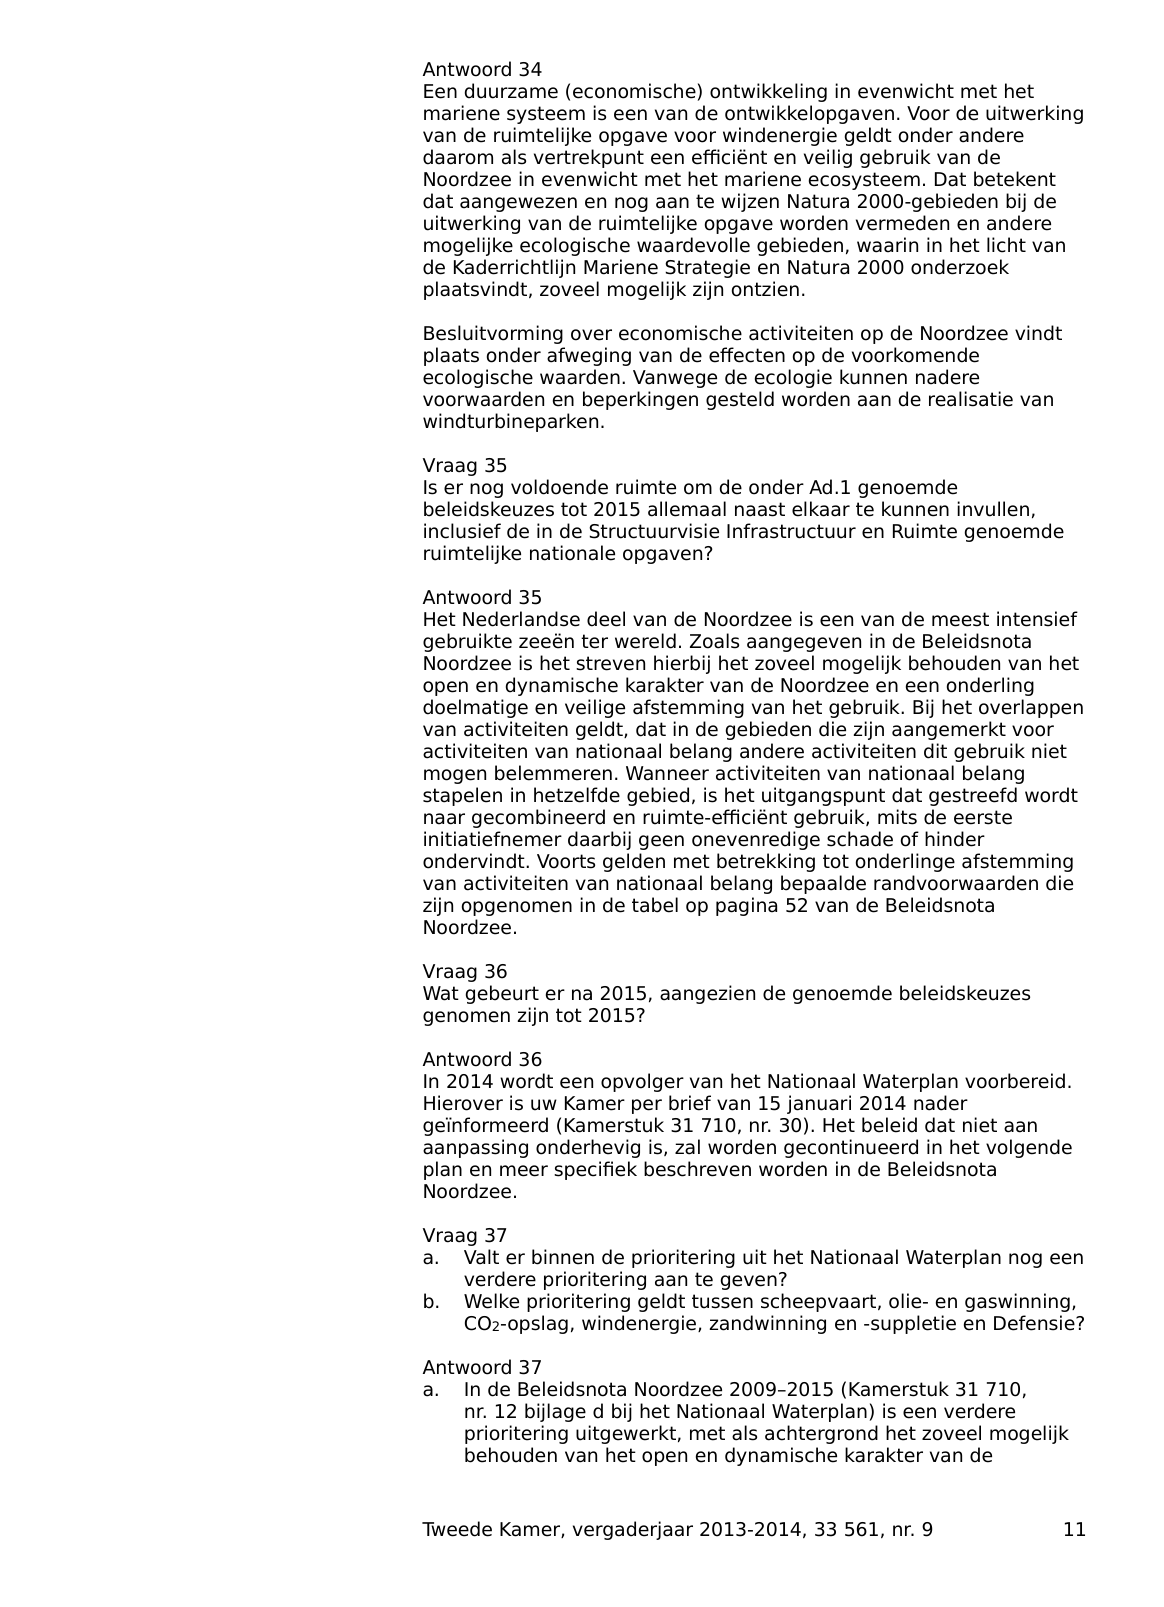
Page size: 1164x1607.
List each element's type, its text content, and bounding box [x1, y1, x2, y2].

text Antwoord 37 [422, 1357, 1087, 1379]
text Vraag 36 [422, 961, 1087, 983]
text Een duurzame (economische) ontwikkeling in evenwicht met het mariene systeem is een van de ontwikkelopgaven. Voor de uitwerking van de ruimtelijke opgave voor windenergie geldt onder andere daarom als vertrekpunt een efficiënt en veilig gebruik van de Noordzee in evenwicht met het mariene ecosysteem. Dat betekent dat aangewezen en nog aan te wijzen Natura 2000-gebieden bij de uitwerking van de ruimtelijke opgave worden vermeden en andere mogelijke ecologische waardevolle gebieden, waarin in het licht van de Kaderrichtlijn Mariene Strategie en Natura 2000 onderzoek plaatsvindt, zoveel mogelijk zijn ontzien. [422, 81, 1087, 301]
text Wat gebeurt er na 2015, aangezien de genoemde beleidskeuzes genomen zijn tot 2015? [422, 983, 1087, 1027]
text In 2014 wordt een opvolger van het Nationaal Waterplan voorbereid. Hierover is uw Kamer per brief van 15 januari 2014 nader geïnformeerd (Kamerstuk 31 710, nr. 30). Het beleid dat niet aan aanpassing onderhevig is, zal worden gecontinueerd in het volgende plan en meer specifiek beschreven worden in de Beleidsnota Noordzee. [422, 1071, 1087, 1203]
text Is er nog voldoende ruimte om de onder Ad.1 genoemde beleidskeuzes tot 2015 allemaal naast elkaar te kunnen invullen, inclusief de in de Structuurvisie Infrastructuur en Ruimte genoemde ruimtelijke nationale opgaven? [422, 477, 1087, 565]
text a. Valt er binnen de prioritering uit het Nationaal Waterplan nog een verdere prioritering aan te geven? [422, 1247, 1087, 1291]
text Het Nederlandse deel van de Noordzee is een van de meest intensief gebruikte zeeën ter wereld. Zoals aangegeven in de Beleidsnota Noordzee is het streven hierbij het zoveel mogelijk behouden van het open en dynamische karakter van de Noordzee en een onderling doelmatige en veilige afstemming van het gebruik. Bij het overlappen van activiteiten geldt, dat in de gebieden die zijn aangemerkt voor activiteiten van nationaal belang andere activiteiten dit gebruik niet mogen belemmeren. Wanneer activiteiten van nationaal belang stapelen in hetzelfde gebied, is het uitgangspunt dat gestreefd wordt naar gecombineerd en ruimte-efficiënt gebruik, mits de eerste initiatiefnemer daarbij geen onevenredige schade of hinder ondervindt. Voorts gelden met betrekking tot onderlinge afstemming van activiteiten van nationaal belang bepaalde randvoorwaarden die zijn opgenomen in de tabel op pagina 52 van de Beleidsnota Noordzee. [422, 609, 1087, 939]
text Antwoord 34 [422, 59, 1087, 81]
text a. In de Beleidsnota Noordzee 2009–2015 (Kamerstuk 31 710, nr. 12 bijlage d bij het Nationaal Waterplan) is een verdere prioritering uitgewerkt, met als achtergrond het zoveel mogelijk behouden van het open en dynamische karakter van de [422, 1379, 1087, 1467]
text Besluitvorming over economische activiteiten op de Noordzee vindt plaats onder afweging van de effecten op de voorkomende ecologische waarden. Vanwege de ecologie kunnen nadere voorwaarden en beperkingen gesteld worden aan de realisatie van windturbineparken. [422, 323, 1087, 433]
text Antwoord 36 [422, 1049, 1087, 1071]
text b. Welke prioritering geldt tussen scheepvaart, olie- en gaswinning, CO2-opslag, windenergie, zandwinning en -suppletie en Defensie? [422, 1291, 1087, 1335]
text Antwoord 35 [422, 587, 1087, 609]
text Vraag 35 [422, 455, 1087, 477]
text Vraag 37 [422, 1225, 1087, 1247]
